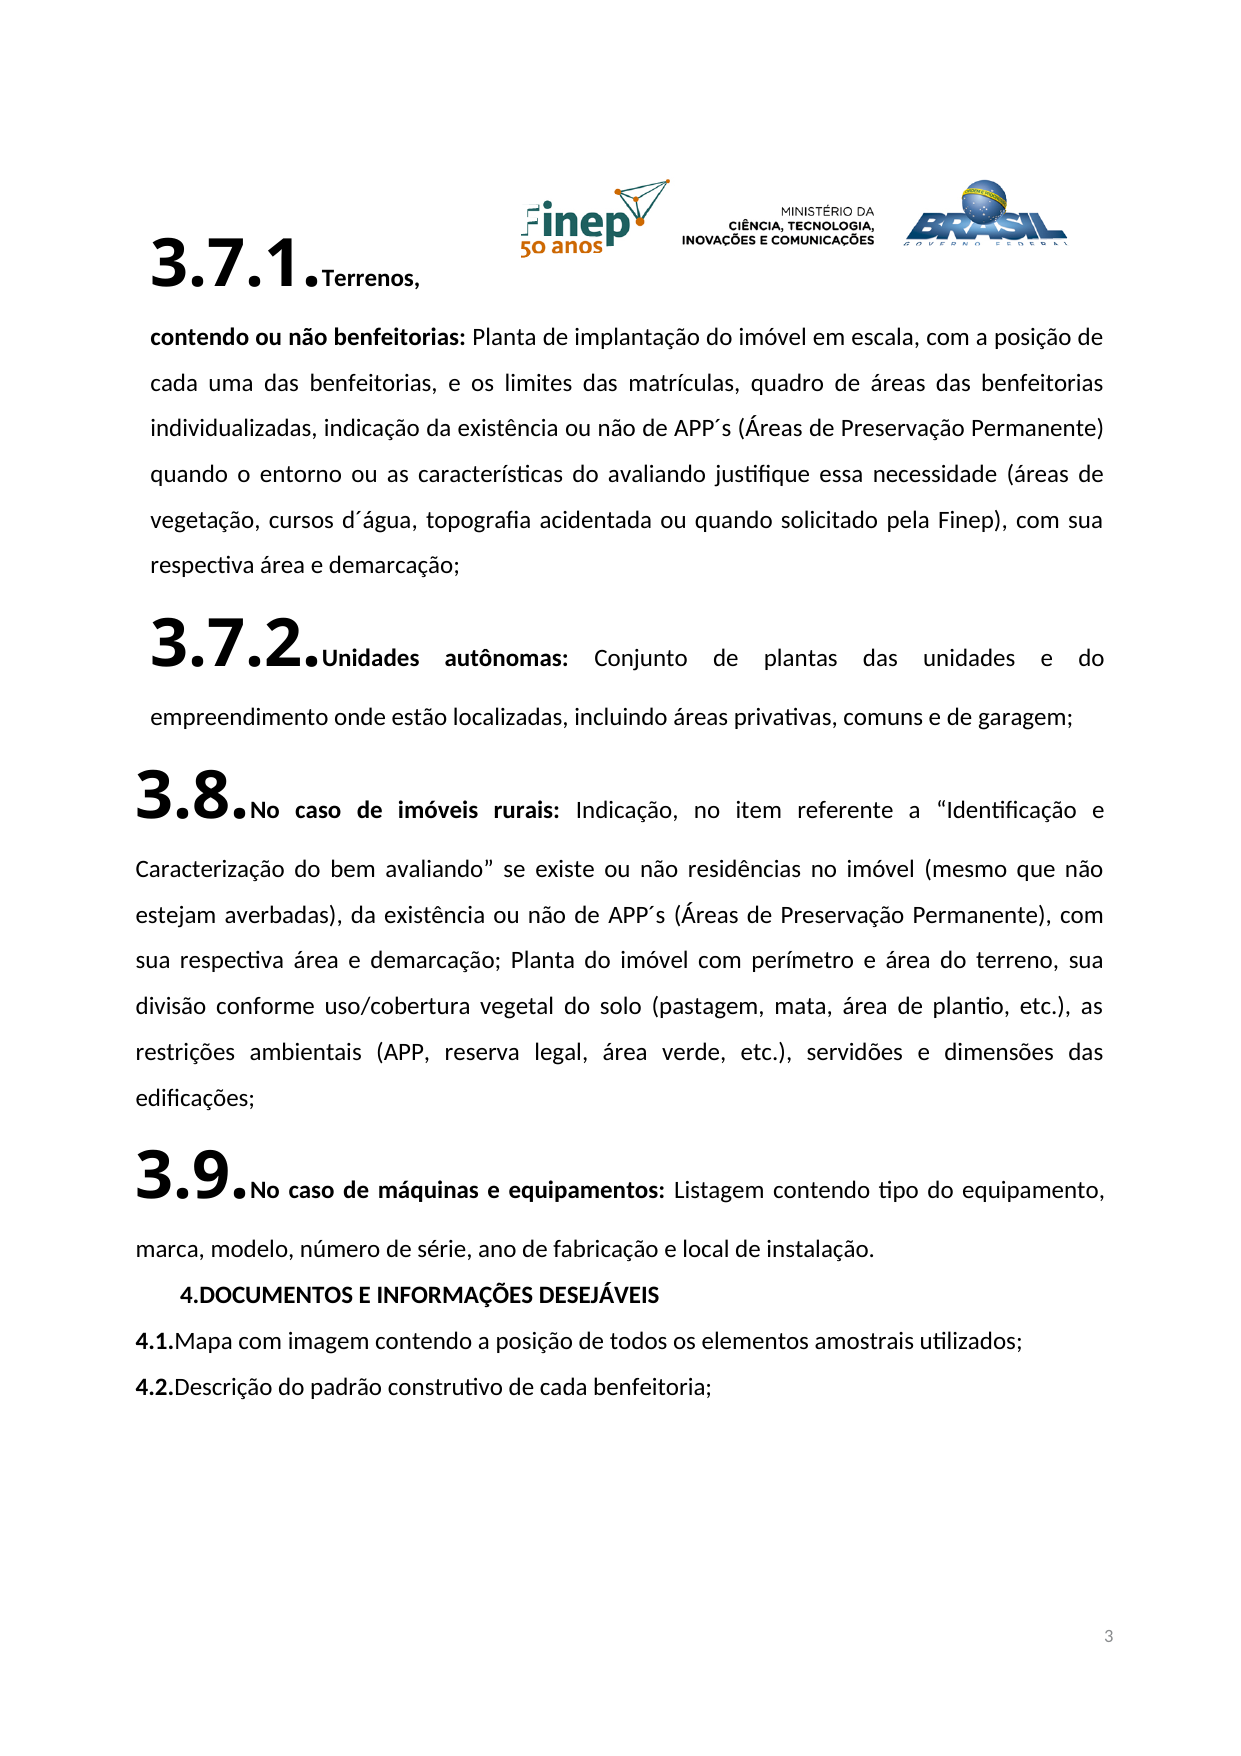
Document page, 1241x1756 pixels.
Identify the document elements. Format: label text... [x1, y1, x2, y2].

list No caso de imóveis rurais: Indicação, no item referente a “Identificação e Caracterização do bem avaliando” se existe ou não residências no imóvel (mesmo que não estejam averbadas), da existência ou não de APP´s (Áreas de Preservação Permanente), com sua respectiva área e demarcação; Planta do imóvel com perímetro e área do terreno, sua divisão conforme uso/cobertura vegetal do solo (pastagem, mata, área de plantio, etc.), as restrições ambientais (APP, reserva legal, área verde, etc.), servidões e dimensões das edificações; [135, 747, 1105, 1112]
list Mapa com imagem contendo a posição de todos os elementos amostrais utilizados; [135, 1325, 1105, 1356]
list Terrenos, contendo ou não benfeitorias: Planta de implantação do imóvel em escala, com a posição de cada uma das benfeitorias, e os limites das matrículas, quadro de áreas das benfeitorias individualizadas, indicação da existência ou não de APP´s (Áreas de Preservação Permanente) quando o entorno ou as características do avaliando justifique essa necessidade (áreas de vegetação, cursos d´água, topografia acidentada ou quando solicitado pela Finep), com sua respectiva área e demarcação; [150, 215, 1105, 580]
list DOCUMENTOS E INFORMAÇÕES DESEJÁVEIS [180, 1279, 1105, 1310]
list Unidades autônomas: Conjunto de plantas das unidades e do empreendimento onde estão localizadas, incluindo áreas privativas, comuns e de garagem; [150, 595, 1105, 732]
list No caso de máquinas e equipamentos: Listagem contendo tipo do equipamento, marca, modelo, número de série, ano de fabricação e local de instalação. [135, 1127, 1105, 1264]
list Descrição do padrão construtivo de cada benfeitoria; [135, 1371, 1105, 1401]
